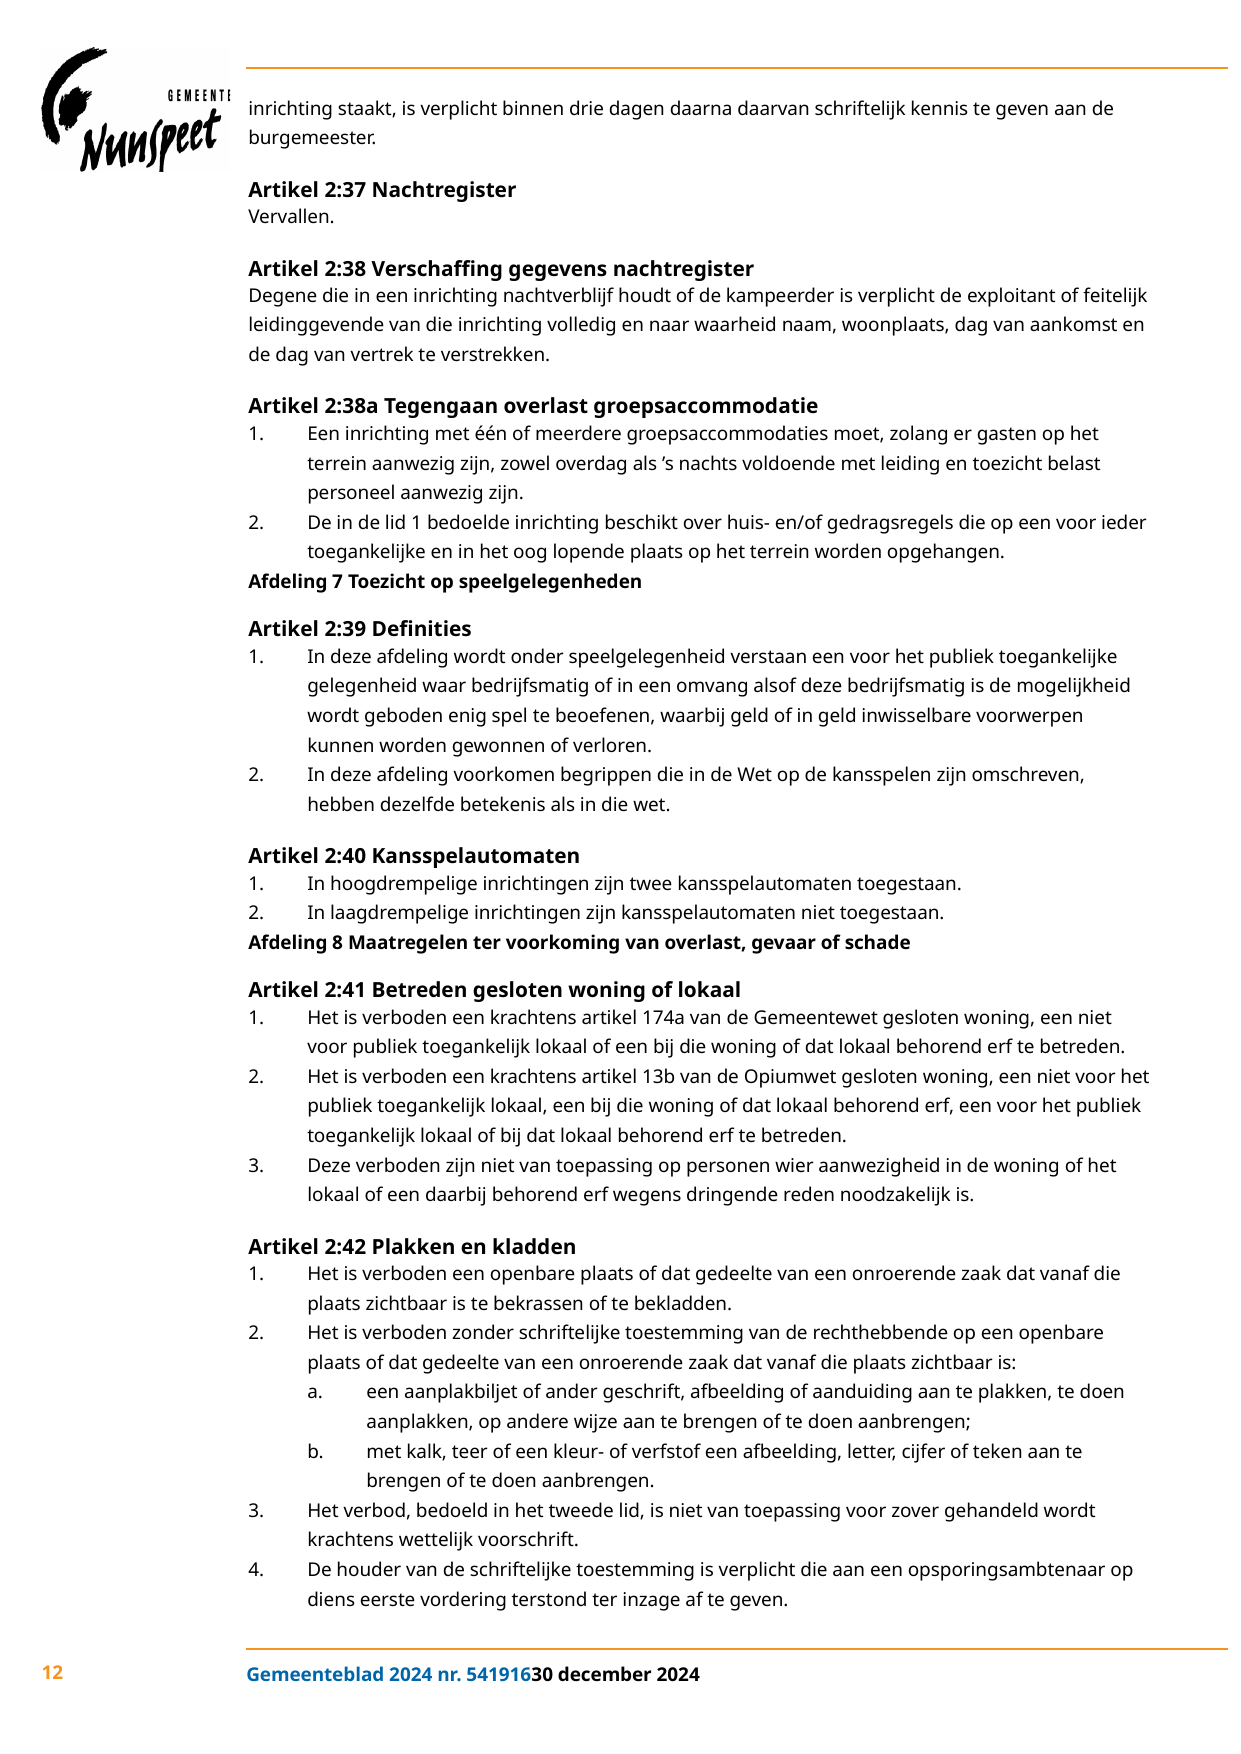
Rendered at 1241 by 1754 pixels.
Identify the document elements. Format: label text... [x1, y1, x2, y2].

list Het is verboden zonder schriftelijke toestemming van de rechthebbende op een openbare plaats of dat gedeelte van een onroerende zaak dat vanaf die plaats zichtbaar is: [248, 1319, 1152, 1375]
list Het verbod, bedoeld in het tweede lid, is niet van toepassing voor zover gehandeld wordt krachtens wettelijk voorschrift. [248, 1497, 1152, 1552]
list In deze afdeling voorkomen begrippen die in de Wet op de kansspelen zijn omschreven, hebben dezelfde betekenis als in die wet. [248, 761, 1152, 817]
list De houder van de schriftelijke toestemming is verplicht die aan een opsporingsambtenaar op diens eerste vordering terstond ter inzage af te geven. [248, 1556, 1152, 1611]
text Vervallen. [248, 203, 1152, 229]
list met kalk, teer of een kleur- of verfstof een afbeelding, letter, cijfer of teken aan te brengen of te doen aanbrengen. [307, 1438, 1152, 1493]
list In deze afdeling wordt onder speelgelegenheid verstaan een voor het publiek toegankelijke gelegenheid waar bedrijfsmatig of in een omvang alsof deze bedrijfsmatig is de mogelijkheid wordt geboden enig spel te beoefenen, waarbij geld of in geld inwisselbare voorwerpen kunnen worden gewonnen of verloren. [248, 643, 1152, 757]
list Het is verboden een openbare plaats of dat gedeelte van een onroerende zaak dat vanaf die plaats zichtbaar is te bekrassen of te bekladden. [248, 1260, 1152, 1316]
text Degene die in een inrichting nachtverblijf houdt of de kampeerder is verplicht de exploitant of feitelijk leidinggevende van die inrichting volledig en naar waarheid naam, woonplaats, dag van aankomst en de dag van vertrek te verstrekken. [248, 282, 1152, 367]
text Artikel 2:42 Plakken en kladden [248, 1232, 1152, 1260]
list Een inrichting met één of meerdere groepsaccommodaties moet, zolang er gasten op het terrein aanwezig zijn, zowel overdag als ’s nachts voldoende met leiding en toezicht belast personeel aanwezig zijn. [248, 420, 1152, 505]
text Artikel 2:38 Verschaffing gegevens nachtregister [248, 254, 1152, 282]
text Artikel 2:38a Tegengaan overlast groepsaccommodatie [248, 392, 1152, 420]
list Het is verboden een krachtens artikel 13b van de Opiumwet gesloten woning, een niet voor het publiek toegankelijk lokaal, een bij die woning of dat lokaal behorend erf, een voor het publiek toegankelijk lokaal of bij dat lokaal behorend erf te betreden. [248, 1063, 1152, 1148]
text Artikel 2:37 Nachtregister [248, 175, 1152, 203]
list Het is verboden een krachtens artikel 174a van de Gemeentewet gesloten woning, een niet voor publiek toegankelijk lokaal of een bij die woning of dat lokaal behorend erf te betreden. [248, 1004, 1152, 1059]
text Afdeling 7 Toezicht op speelgelegenheden [248, 568, 1152, 594]
list Deze verboden zijn niet van toepassing op personen wier aanwezigheid in de woning of het lokaal of een daarbij behorend erf wegens dringende reden noodzakelijk is. [248, 1152, 1152, 1207]
text Afdeling 8 Maatregelen ter voorkoming van overlast, gevaar of schade [248, 929, 1152, 955]
text Artikel 2:40 Kansspelautomaten [248, 841, 1152, 870]
text Artikel 2:41 Betreden gesloten woning of lokaal [248, 976, 1152, 1004]
picture [41, 47, 231, 172]
list In laagdrempelige inrichtingen zijn kansspelautomaten niet toegestaan. [248, 899, 1152, 925]
list In hoogdrempelige inrichtingen zijn twee kansspelautomaten toegestaan. [248, 870, 1152, 896]
list een aanplakbiljet of ander geschrift, afbeelding of aanduiding aan te plakken, te doen aanplakken, op andere wijze aan te brengen of te doen aanbrengen; [307, 1379, 1152, 1434]
list De in de lid 1 bedoelde inrichting beschikt over huis- en/of gedragsregels die op een voor ieder toegankelijke en in het oog lopende plaats op het terrein worden opgehangen. [248, 509, 1152, 564]
text Artikel 2:39 Definities [248, 614, 1152, 643]
text inrichting staakt, is verplicht binnen drie dagen daarna daarvan schriftelijk kennis te geven aan de burgemeester. [248, 95, 1152, 150]
